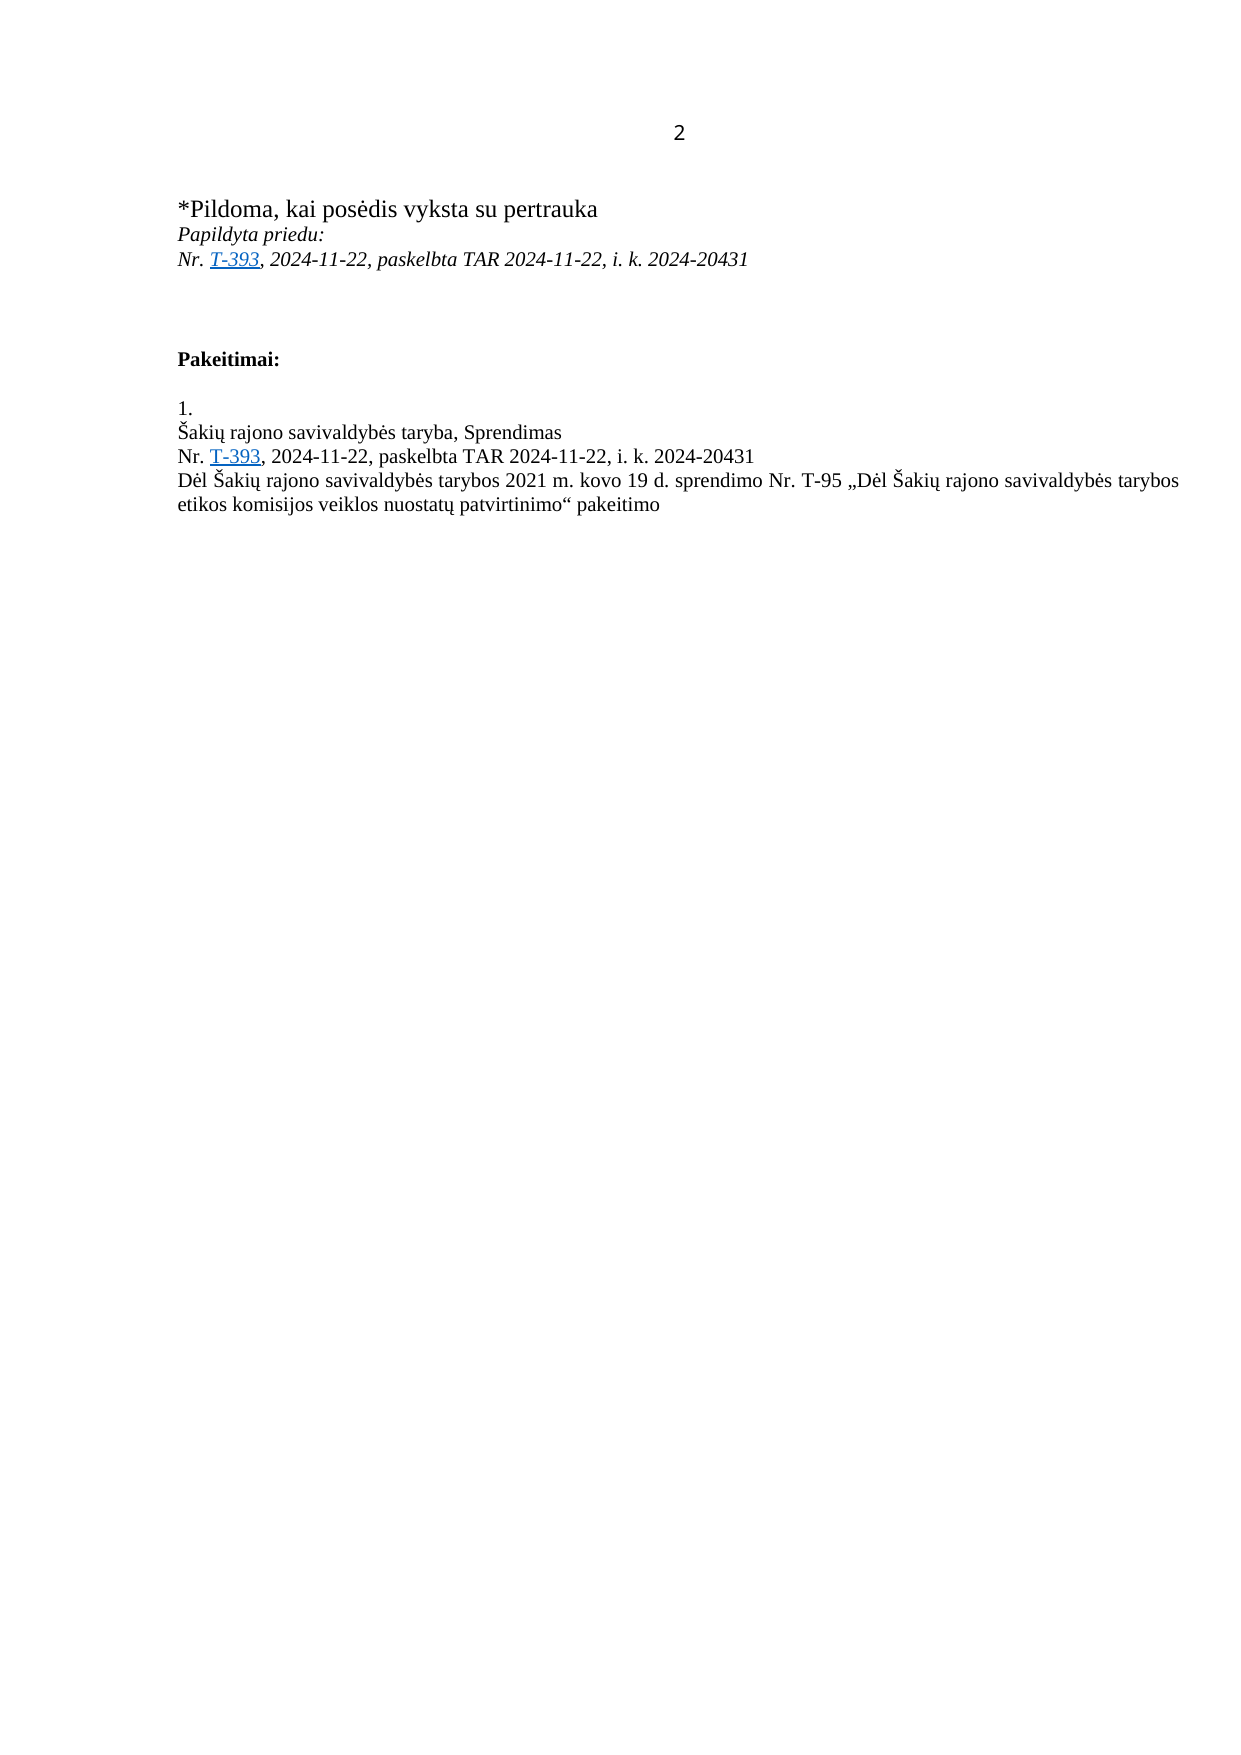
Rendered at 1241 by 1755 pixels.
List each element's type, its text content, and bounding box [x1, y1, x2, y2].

text 1. [177, 396, 1181, 419]
text Papildyta priedu: [177, 222, 1181, 246]
text Šakių rajono savivaldybės taryba, Sprendimas [177, 419, 1181, 444]
text Dėl Šakių rajono savivaldybės tarybos 2021 m. kovo 19 d. sprendimo Nr. T-95 „Dėl Šakių rajono savivaldybės tarybos etikos komisijos veiklos nuostatų patvirtinimo“ pakeitimo [177, 468, 1181, 516]
text Pakeitimai: [177, 347, 1181, 371]
text *Pildoma, kai posėdis vyksta su pertrauka [177, 194, 1181, 222]
text Nr. T-393, 2024-11-22, paskelbta TAR 2024-11-22, i. k. 2024-20431 [177, 444, 1181, 468]
text Nr. T-393, 2024-11-22, paskelbta TAR 2024-11-22, i. k. 2024-20431 [177, 246, 1181, 271]
